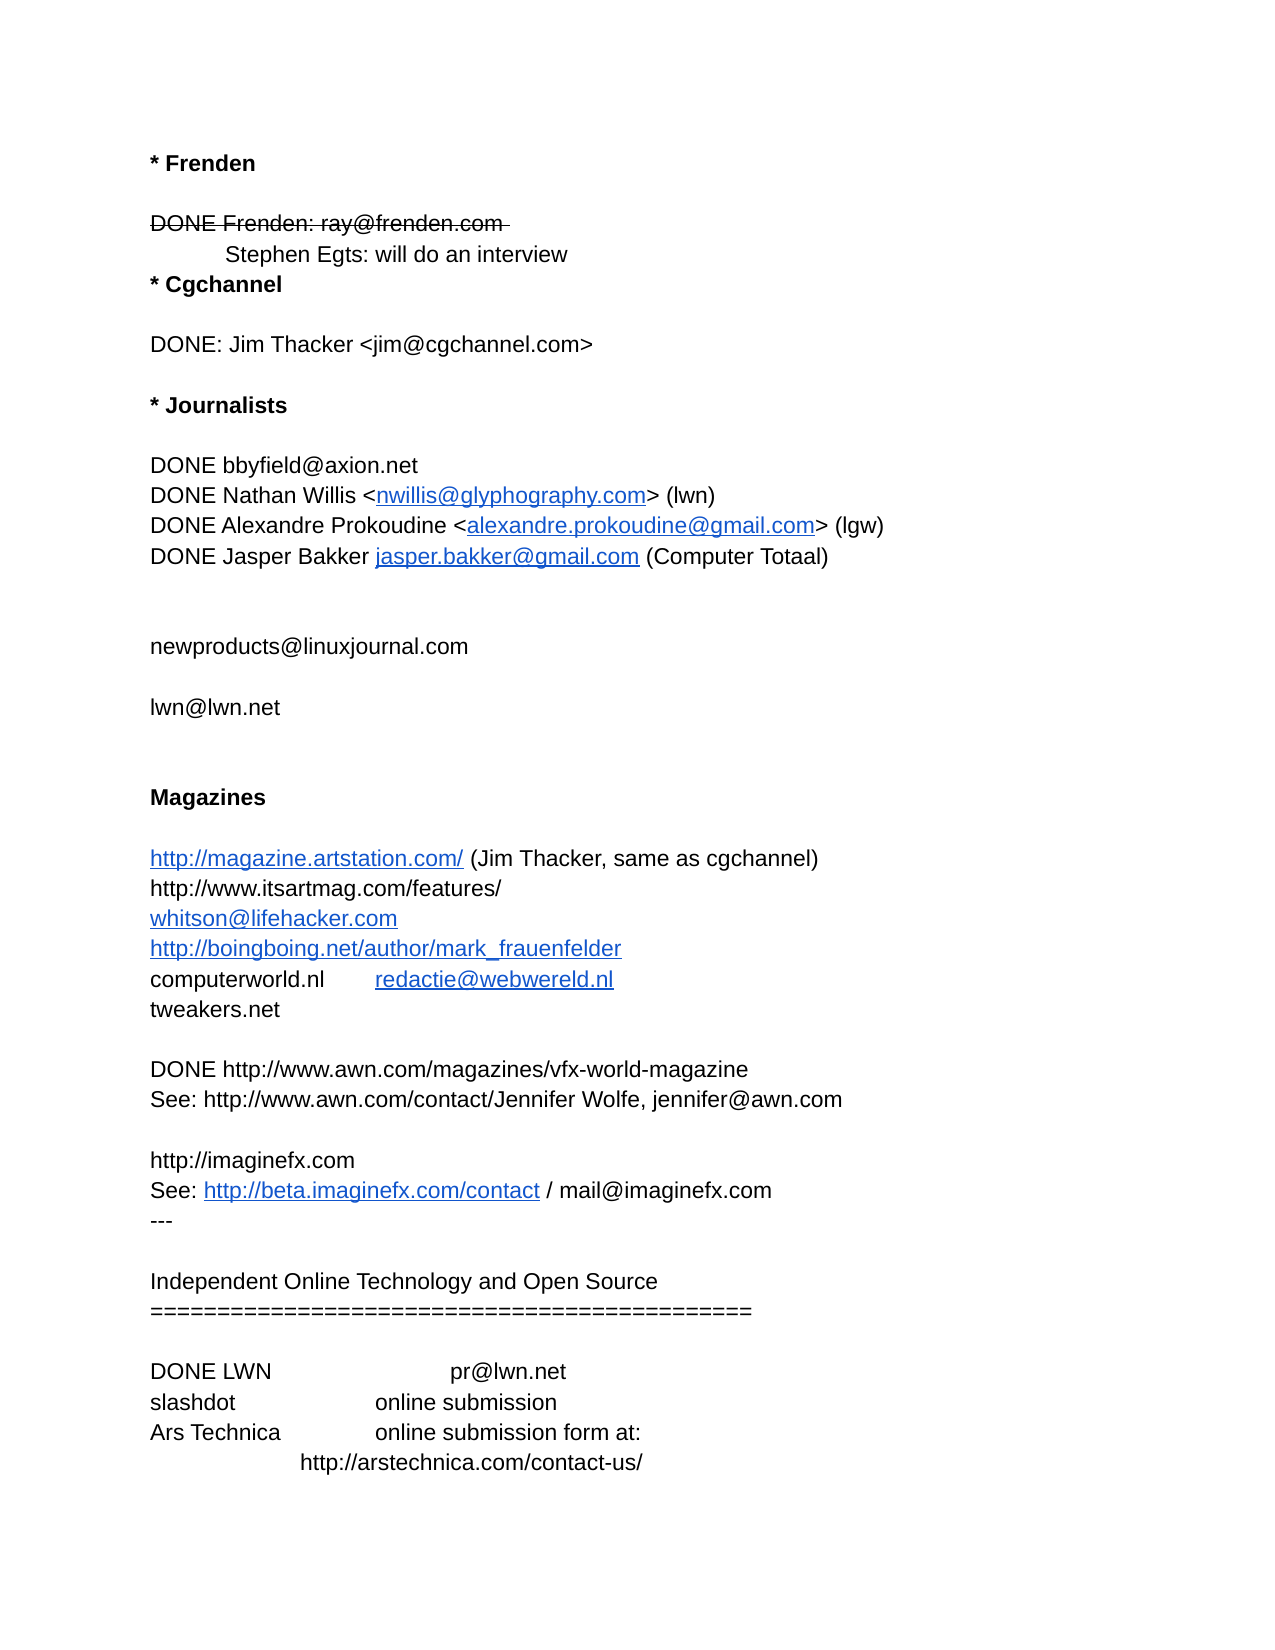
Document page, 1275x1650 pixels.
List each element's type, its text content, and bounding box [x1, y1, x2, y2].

text DONE: Jim Thacker <jim@cgchannel.com> [150, 331, 1125, 388]
text http://arstechnica.com/contact-us/ [150, 1449, 1125, 1475]
text DONE Nathan Willis <nwillis@glyphography.com> (lwn) [150, 482, 1125, 509]
text DONE http://www.awn.com/magazines/vfx-world-magazine [150, 1056, 1125, 1083]
text http://imaginefx.com [150, 1147, 1125, 1173]
text ============================================= [150, 1298, 1125, 1324]
text Ars Technica online submission form at: [150, 1419, 1125, 1445]
text slashdot online submission [150, 1388, 1125, 1415]
text Magazines [150, 784, 1125, 811]
text http://boingboing.net/author/mark_frauenfelder [150, 935, 1125, 962]
text computerworld.nl redactie@webwereld.nl [150, 966, 1125, 992]
text Stephen Egts: will do an interview [150, 241, 1125, 267]
text Independent Online Technology and Open Source [150, 1268, 1125, 1294]
text * Journalists [150, 392, 1125, 418]
text * Frenden [150, 150, 1125, 176]
text http://magazine.artstation.com/ (Jim Thacker, same as cgchannel) [150, 845, 1125, 871]
text newproducts@linuxjournal.com [150, 633, 1125, 660]
text See: http://www.awn.com/contact/Jennifer Wolfe, jennifer@awn.com [150, 1086, 1125, 1113]
text lwn@lwn.net [150, 694, 1125, 720]
text DONE bbyfield@axion.net [150, 452, 1125, 478]
text * Cgchannel [150, 271, 1125, 297]
text DONE Frenden: ray@frenden.com [150, 210, 1125, 237]
text DONE LWN pr@lwn.net [150, 1358, 1125, 1385]
text http://www.itsartmag.com/features/ [150, 875, 1125, 901]
text whitson@lifehacker.com [150, 905, 1125, 932]
text tweakers.net [150, 996, 1125, 1022]
text --- [150, 1207, 1125, 1234]
text DONE Alexandre Prokoudine <alexandre.prokoudine@gmail.com> (lgw) [150, 512, 1125, 539]
text See: http://beta.imaginefx.com/contact / mail@imaginefx.com [150, 1177, 1125, 1203]
text DONE Jasper Bakker jasper.bakker@gmail.com (Computer Totaal) [150, 543, 1125, 569]
